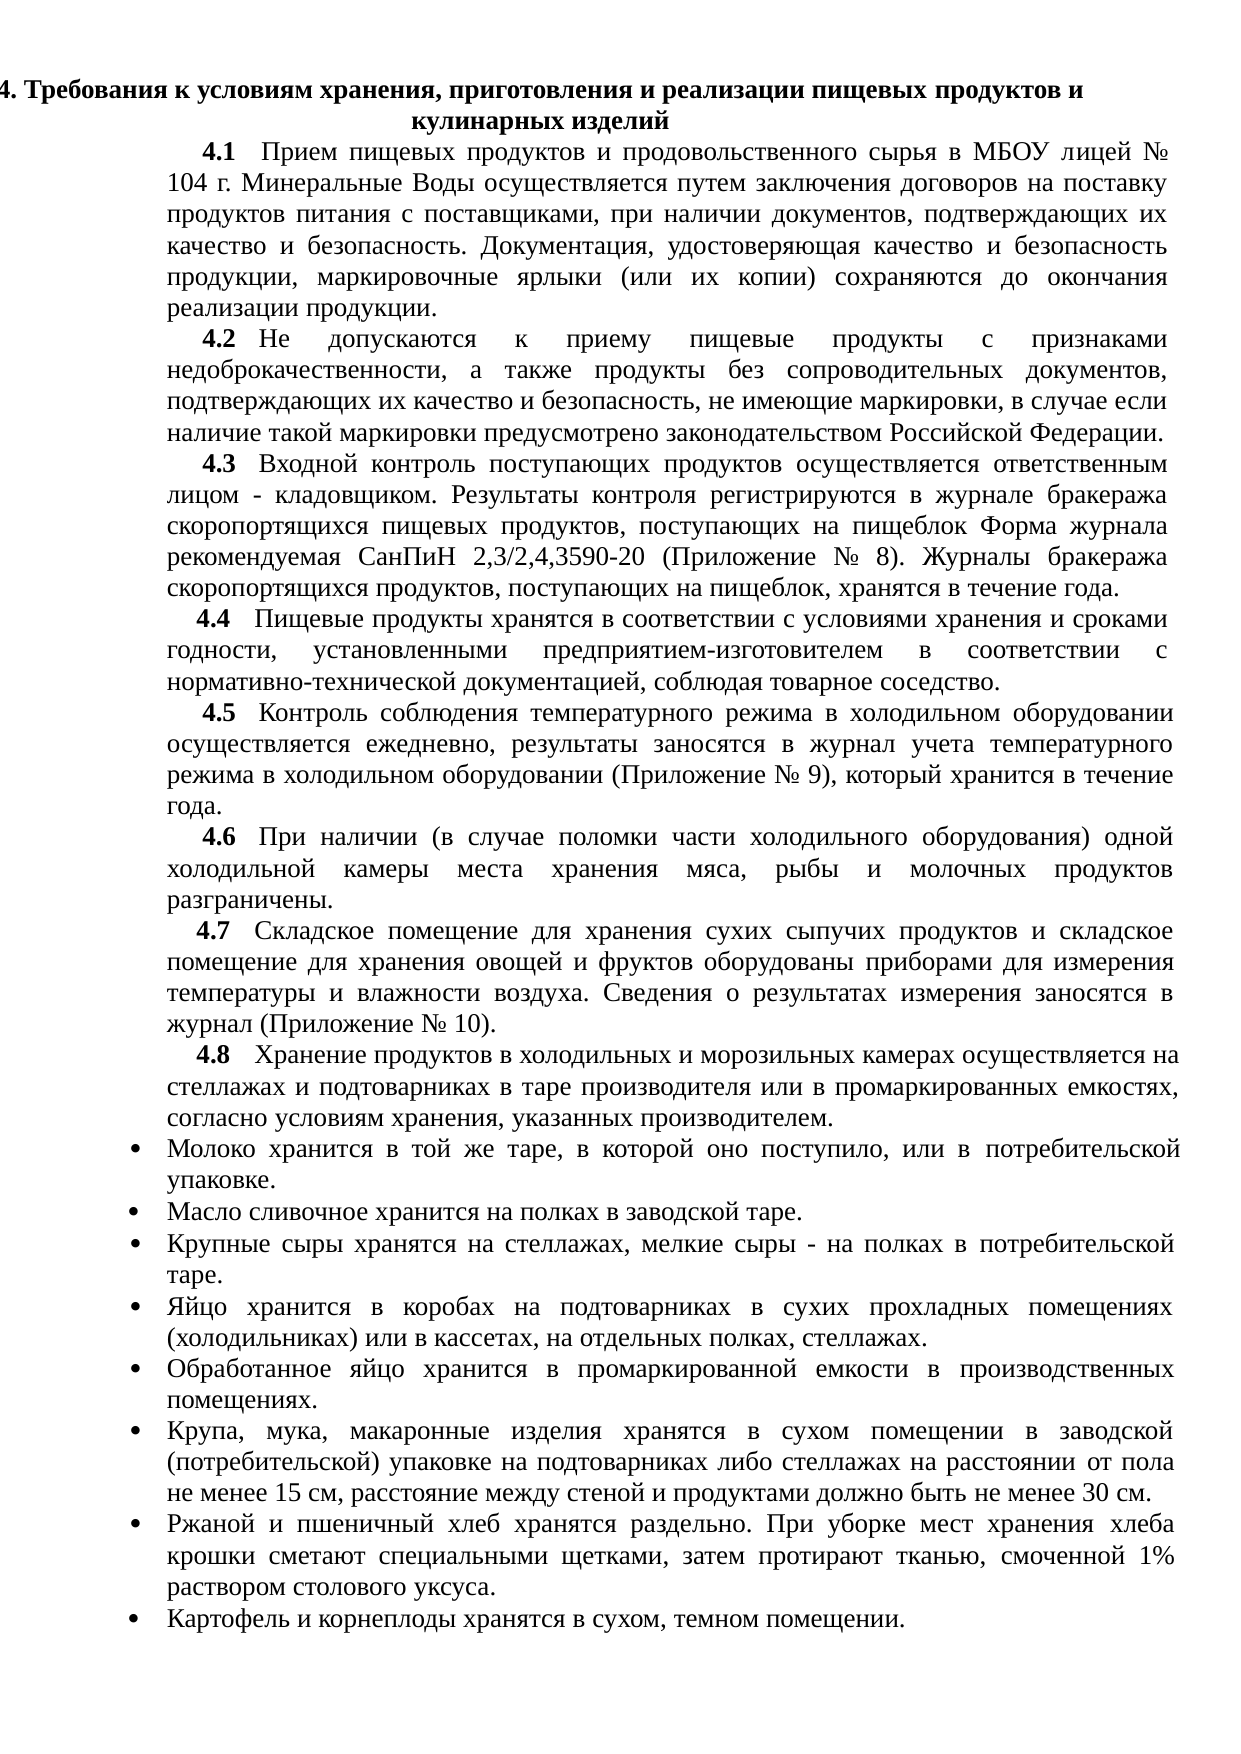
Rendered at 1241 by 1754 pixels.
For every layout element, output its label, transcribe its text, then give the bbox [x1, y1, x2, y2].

list Ржаной и пшеничный хлеб хранятся раздельно. При уборке мест хранения хлеба крошки сметают специальными щетками, затем протирают тканью, смоченной 1% раствором столового уксуса. [131, 1508, 1174, 1601]
list Прием пищевых продуктов и продовольственного сырья в МБОУ лицей № 104 г. Минеральные Воды осуществляется путем заключения договоров на поставку продуктов питания с поставщиками, при наличии документов, подтверждающих их качество и безопасность. Документация, удостоверяющая качество и безопасность продукции, маркировочные ярлыки (или их копии) сохраняются до окончания реализации продукции. [167, 135, 1169, 322]
list Складское помещение для хранения сухих сыпучих продуктов и складское помещение для хранения овощей и фруктов оборудованы приборами для измерения температуры и влажности воздуха. Сведения о результатах измерения заносятся в журнал (Приложение № 10). [167, 914, 1174, 1038]
list Хранение продуктов в холодильных и морозильных камерах осуществляется на стеллажах и подтоварниках в таре производителя или в промаркированных емкостях, согласно условиям хранения, указанных производителем. [167, 1038, 1181, 1132]
list Контроль соблюдения температурного режима в холодильном оборудовании осуществляется ежедневно, результаты заносятся в журнал учета температурного режима в холодильном оборудовании (Приложение № 9), который хранится в течение года. [167, 696, 1174, 821]
list Картофель и корнеплоды хранятся в сухом, темном помещении. [129, 1601, 1192, 1634]
list Не допускаются к приему пищевые продукты с признаками недоброкачественности, а также продукты без сопроводительных документов, подтверждающих их качество и безопасность, не имеющие маркировки, в случае если наличие такой маркировки предусмотрено законодательством Российской Федерации. [167, 322, 1169, 447]
subtitle 4. Требования к условиям хранения, приготовления и реализации пищевых продуктов и кулинарных изделий [0, 73, 1163, 135]
list Обработанное яйцо хранится в промаркированной емкости в производственных помещениях. [131, 1352, 1174, 1414]
list Пищевые продукты хранятся в соответствии с условиями хранения и сроками годности, установленными предприятием-изготовителем в соответствии с нормативно-технической документацией, соблюдая товарное соседство. [167, 602, 1169, 696]
list Входной контроль поступающих продуктов осуществляется ответственным лицом - кладовщиком. Результаты контроля регистрируются в журнале бракеража скоропортящихся пищевых продуктов, поступающих на пищеблок Форма журнала рекомендуемая СанПиН 2,3/2,4,3590-20 (Приложение № 8). Журналы бракеража скоропортящихся продуктов, поступающих на пищеблок, хранятся в течение года. [167, 447, 1169, 602]
list Молоко хранится в той же таре, в которой оно поступило, или в потребительской упаковке. [131, 1132, 1181, 1194]
list Масло сливочное хранится на полках в заводской таре. [129, 1194, 1192, 1227]
list Яйцо хранится в коробах на подтоварниках в сухих прохладных помещениях (холодильниках) или в кассетах, на отдельных полках, стеллажах. [131, 1289, 1174, 1352]
list Крупные сыры хранятся на стеллажах, мелкие сыры - на полках в потребительской таре. [131, 1227, 1174, 1289]
list Крупа, мука, макаронные изделия хранятся в сухом помещении в заводской (потребительской) упаковке на подтоварниках либо стеллажах на расстоянии от пола не менее 15 см, расстояние между стеной и продуктами должно быть не менее 30 см. [131, 1414, 1174, 1508]
list При наличии (в случае поломки части холодильного оборудования) одной холодильной камеры места хранения мяса, рыбы и молочных продуктов разграничены. [167, 821, 1174, 914]
